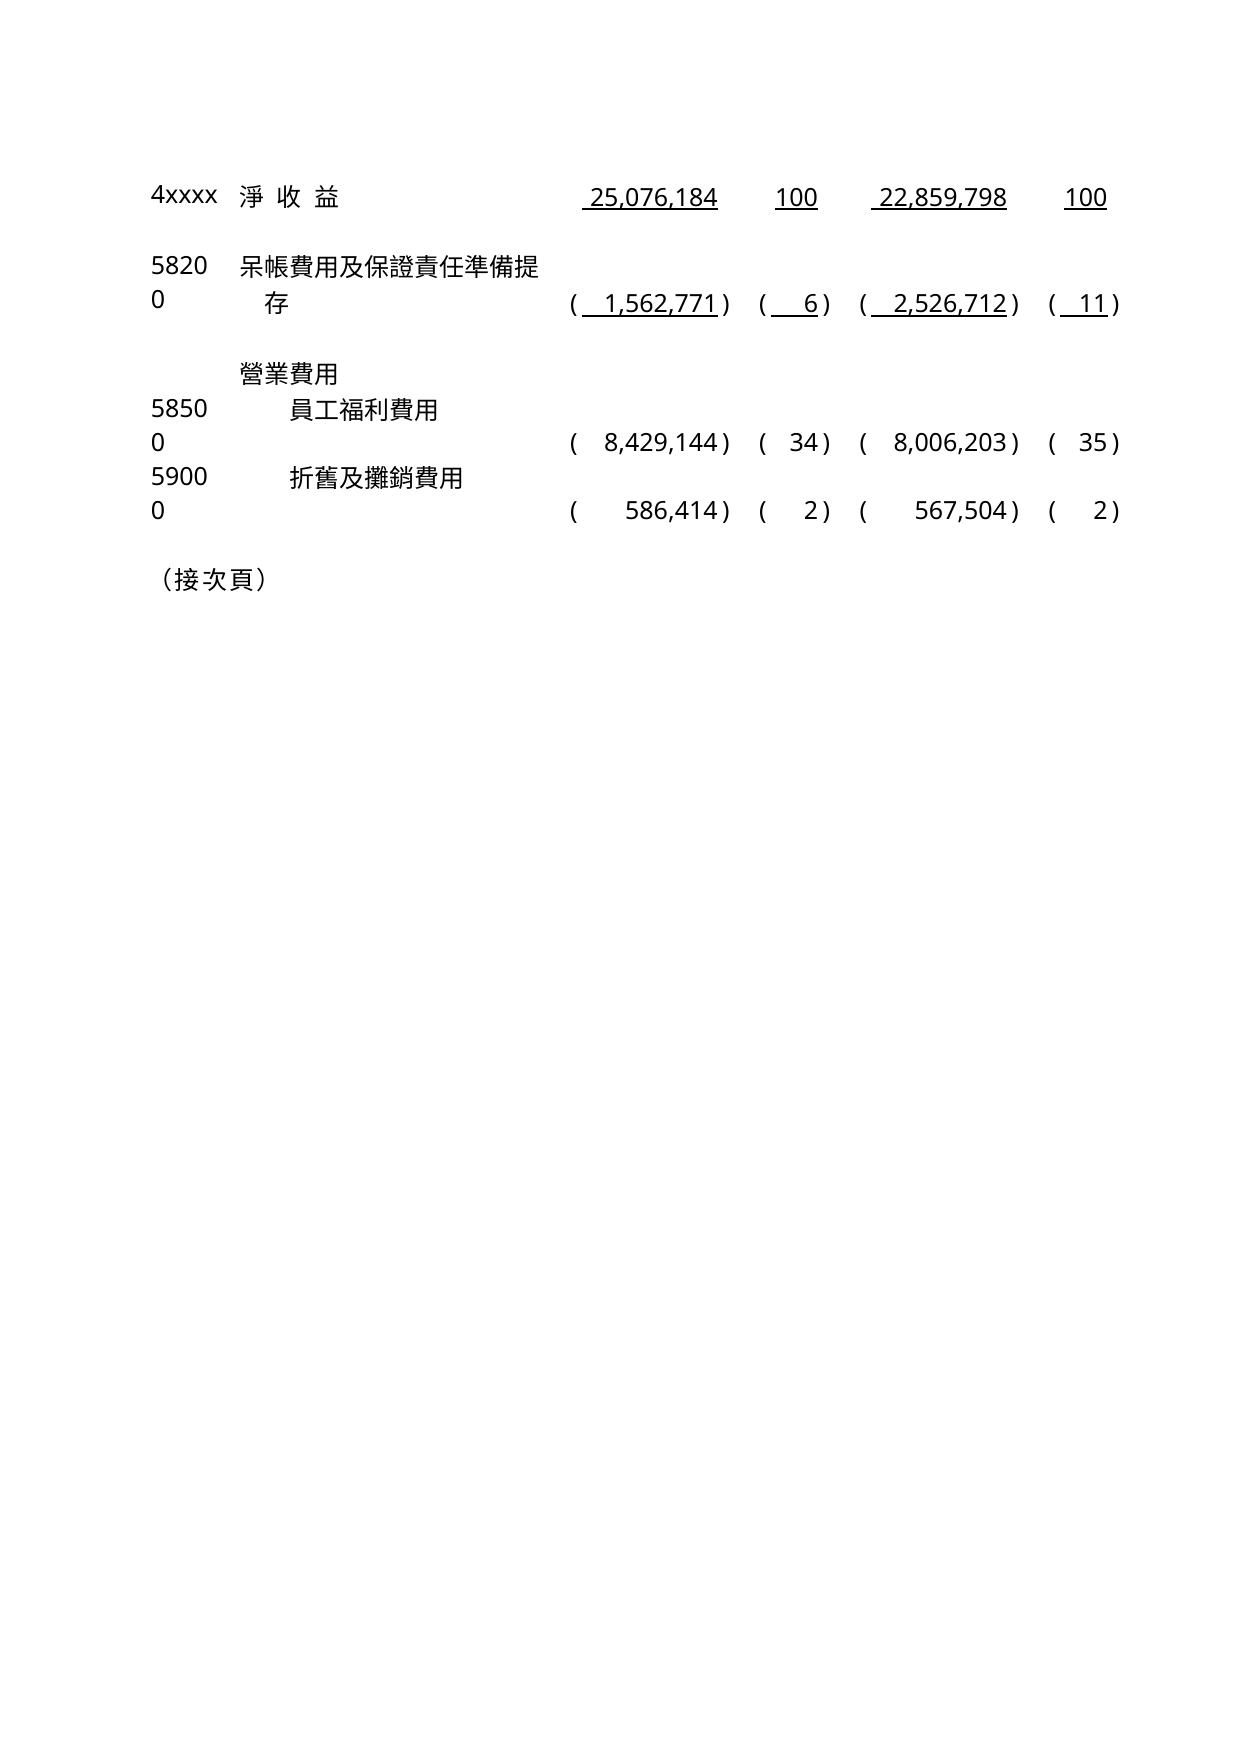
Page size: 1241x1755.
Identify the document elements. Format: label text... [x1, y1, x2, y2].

table_cell [549, 390, 561, 458]
table_cell [839, 177, 850, 213]
table_cell [750, 214, 839, 247]
table_cell 25,076,184 [561, 177, 738, 213]
table_cell [561, 214, 738, 247]
table_cell 4xxxx [148, 177, 224, 213]
table_cell 折舊及攤銷費用 [236, 459, 549, 527]
table_cell ( 11 ) [1039, 248, 1128, 320]
table_cell [738, 177, 750, 213]
table_cell [225, 248, 236, 320]
table_cell ( 586,414 ) [561, 459, 738, 527]
table_cell [839, 354, 850, 390]
table_cell ( 1,562,771 ) [561, 248, 738, 320]
table_cell 營業費用 [236, 354, 549, 390]
table_cell 淨 收 益 [236, 177, 549, 213]
table_cell [1039, 214, 1128, 247]
table_cell [1039, 354, 1128, 390]
table_cell 58500 [148, 390, 224, 458]
table_cell [549, 459, 561, 527]
table_cell ( 6 ) [750, 248, 839, 320]
table_cell [1028, 214, 1039, 247]
table_cell [549, 214, 561, 247]
table_cell [561, 354, 738, 390]
table_cell [750, 320, 839, 354]
table_cell [561, 320, 738, 354]
table_cell [738, 390, 750, 458]
table_cell [850, 354, 1028, 390]
table_cell 59000 [148, 459, 224, 527]
table_cell [738, 459, 750, 527]
table_cell 100 [750, 177, 839, 213]
table_cell [839, 459, 850, 527]
table_cell [225, 459, 236, 527]
table_cell [148, 354, 224, 390]
table_cell [549, 320, 561, 354]
table_cell [549, 354, 561, 390]
table_cell [225, 214, 236, 247]
table_cell 呆帳費用及保證責任準備提存 [236, 248, 549, 320]
table_cell [225, 320, 236, 354]
table_cell ( 34 ) [750, 390, 839, 458]
table_cell [225, 177, 236, 213]
table_cell ( 8,429,144 ) [561, 390, 738, 458]
table_cell [148, 320, 224, 354]
table_cell 100 [1039, 177, 1128, 213]
table_cell [1028, 390, 1039, 458]
table_cell [839, 390, 850, 458]
table_cell [1028, 248, 1039, 320]
table_cell [549, 177, 561, 213]
table_cell [236, 214, 549, 247]
table_cell ( 2,526,712 ) [850, 248, 1028, 320]
table_cell ( 8,006,203 ) [850, 390, 1028, 458]
table_cell [839, 320, 850, 354]
table_cell [1028, 320, 1039, 354]
table_cell [850, 214, 1028, 247]
table_cell 員工福利費用 [236, 390, 549, 458]
table_cell 22,859,798 [850, 177, 1028, 213]
table_cell ( 2 ) [1039, 459, 1128, 527]
table_cell [738, 248, 750, 320]
table_cell [850, 320, 1028, 354]
table_cell 58200 [148, 248, 224, 320]
table_cell [839, 214, 850, 247]
table_cell ( 35 ) [1039, 390, 1128, 458]
table_cell ( 2 ) [750, 459, 839, 527]
table_cell [225, 390, 236, 458]
table_cell [738, 320, 750, 354]
table_cell ( 567,504 ) [850, 459, 1028, 527]
table_cell [549, 248, 561, 320]
text （接次頁） [148, 527, 1122, 597]
table_cell [1028, 354, 1039, 390]
table_cell [1028, 177, 1039, 213]
table_cell [225, 354, 236, 390]
table_cell [738, 354, 750, 390]
table_cell [750, 354, 839, 390]
table_cell [738, 214, 750, 247]
table_cell [236, 320, 549, 354]
table_cell [148, 214, 224, 247]
table_cell [1028, 459, 1039, 527]
table_cell [839, 248, 850, 320]
table_cell [1039, 320, 1128, 354]
